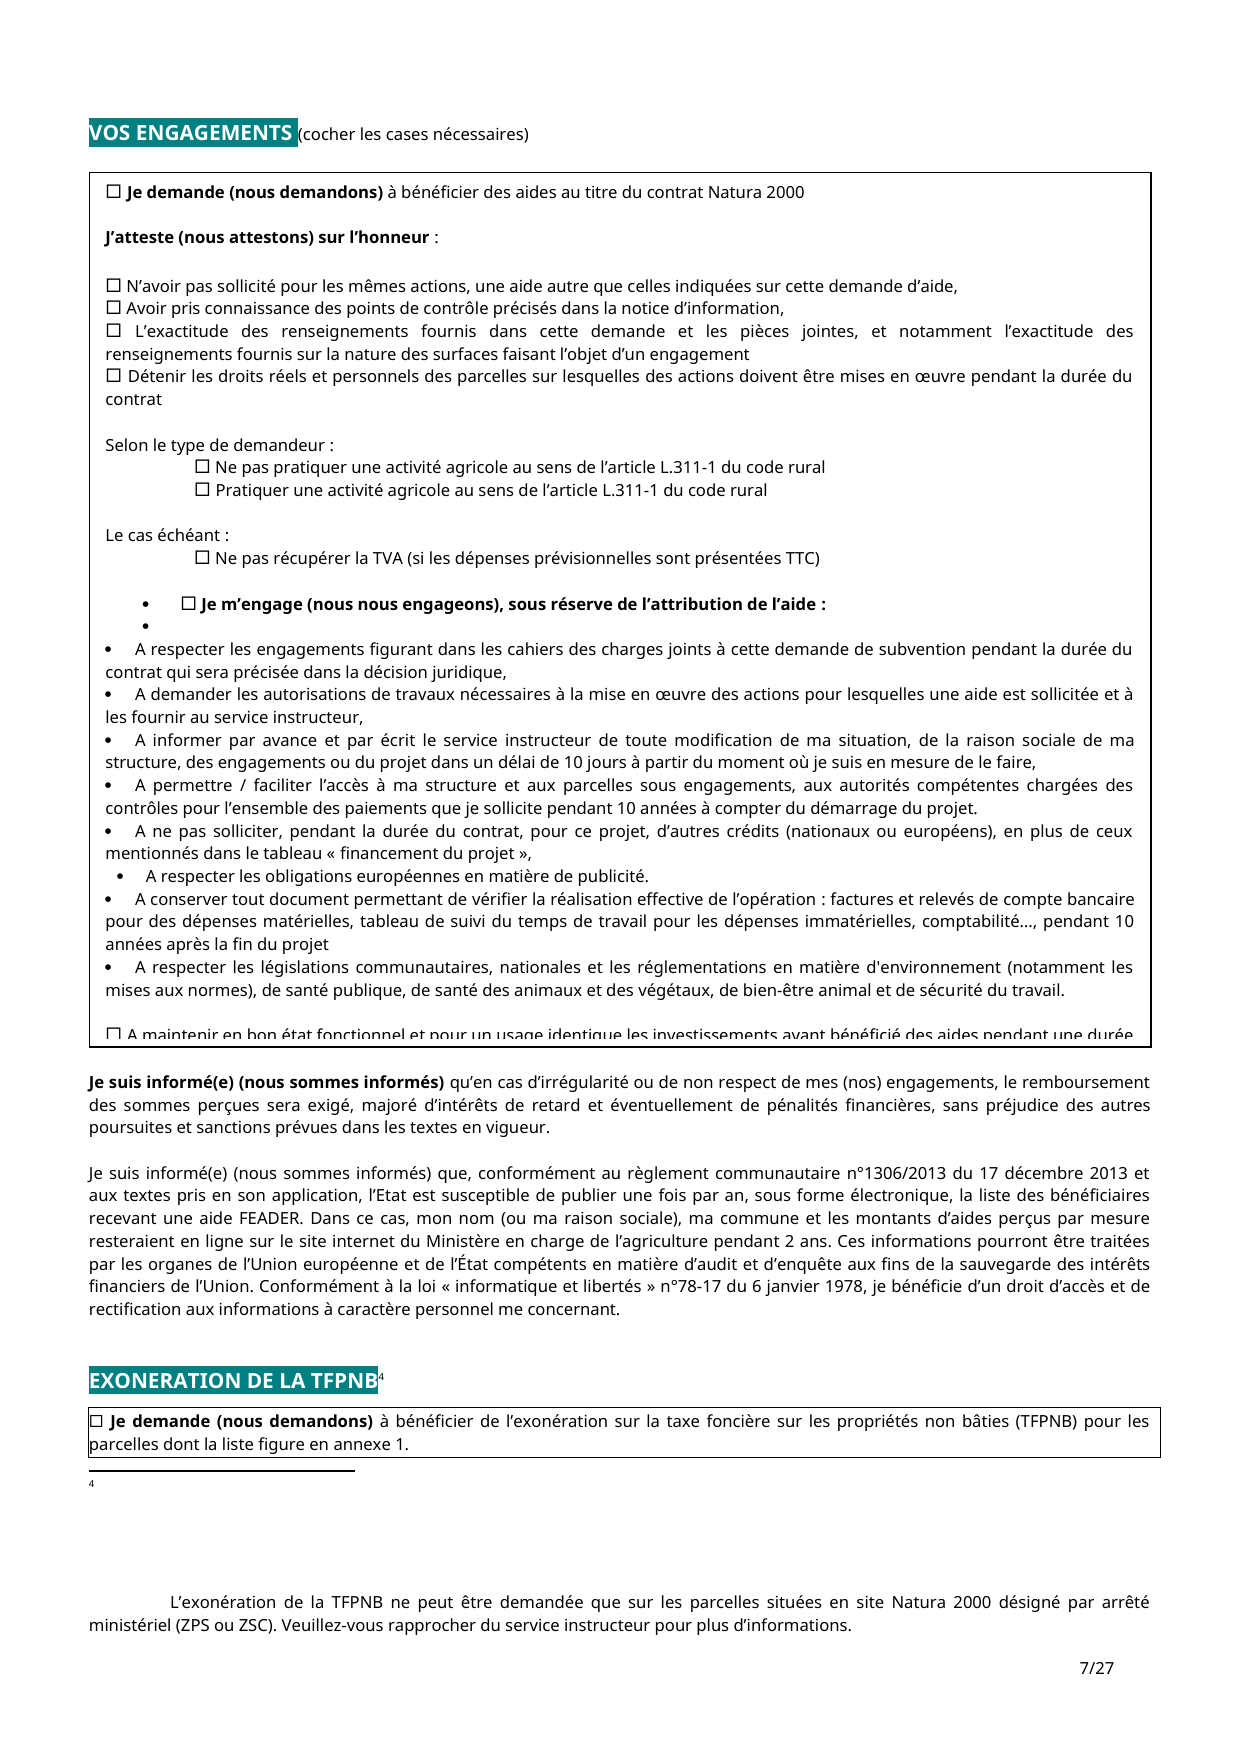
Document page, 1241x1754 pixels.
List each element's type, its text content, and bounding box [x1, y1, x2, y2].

text J’atteste (nous attestons) sur l’honneur : [105, 226, 1135, 249]
list A conserver tout document permettant de vérifier la réalisation effective de l’opération : factures et relevés de compte bancaire pour des dépenses matérielles, tableau de suivi du temps de travail pour les dépenses immatérielles, comptabilité…, pendant 10 années après la fin du projet [105, 887, 1135, 956]
text L’exonération de la TFPNB ne peut être demandée que sur les parcelles situées en site Natura 2000 désigné par arrêté ministériel (ZPS ou ZSC). Veuillez-vous rapprocher du service instructeur pour plus d’informations. [89, 1590, 1152, 1636]
text Selon le type de demandeur : [105, 433, 1135, 456]
text  Détenir les droits réels et personnels des parcelles sur lesquelles des actions doivent être mises en œuvre pendant la durée du contrat [105, 365, 1135, 411]
text Je suis informé(e) (nous sommes informés) qu’en cas d’irrégularité ou de non respect de mes (nos) engagements, le remboursement des sommes perçues sera exigé, majoré d’intérêts de retard et éventuellement de pénalités financières, sans préjudice des autres poursuites et sanctions prévues dans les textes en vigueur. [89, 1071, 1152, 1139]
list A ne pas solliciter, pendant la durée du contrat, pour ce projet, d’autres crédits (nationaux ou européens), en plus de ceux mentionnés dans le tableau « financement du projet », [105, 819, 1135, 865]
text  Je demande (nous demandons) à bénéficier des aides au titre du contrat Natura 2000 [105, 181, 1135, 203]
list A respecter les législations communautaires, nationales et les réglementations en matière d'environnement (notamment les mises aux normes), de santé publique, de santé des animaux et des végétaux, de bien-être animal et de sécurité du travail. [105, 956, 1135, 1001]
text Je suis informé(e) (nous sommes informés) que, conformément au règlement communautaire n°1306/2013 du 17 décembre 2013 et aux textes pris en son application, l’Etat est susceptible de publier une fois par an, sous forme électronique, la liste des bénéficiaires recevant une aide FEADER. Dans ce cas, mon nom (ou ma raison sociale), ma commune et les montants d’aides perçus par mesure resteraient en ligne sur le site internet du Ministère en charge de l’agriculture pendant 2 ans. Ces informations pourront être traitées par les organes de l’Union européenne et de l’État compétents en matière d’audit et d’enquête aux fins de la sauvegarde des intérêts financiers de l’Union. Conformément à la loi « informatique et libertés » n°78-17 du 6 janvier 1978, je bénéficie d’un droit d’accès et de rectification aux informations à caractère personnel me concernant. [89, 1161, 1152, 1320]
text  L’exactitude des renseignements fournis dans cette demande et les pièces jointes, et notamment l’exactitude des renseignements fournis sur la nature des surfaces faisant l’objet d’un engagement [105, 320, 1135, 365]
text  Avoir pris connaissance des points de contrôle précisés dans la notice d’information, [105, 297, 1135, 320]
text  Ne pas récupérer la TVA (si les dépenses prévisionnelles sont présentées TTC) [194, 547, 1135, 569]
text  N’avoir pas sollicité pour les mêmes actions, une aide autre que celles indiquées sur cette demande d’aide, [105, 274, 1135, 297]
text  A maintenir en bon état fonctionnel et pour un usage identique les investissements ayant bénéficié des aides pendant une durée de 5 ans à partir du paiement du solde en cas d’investissement, [105, 1024, 1135, 1039]
list A respecter les obligations européennes en matière de publicité. [117, 865, 1135, 887]
text  Pratiquer une activité agricole au sens de l’article L.311-1 du code rural [194, 479, 1135, 501]
list A informer par avance et par écrit le service instructeur de toute modification de ma situation, de la raison sociale de ma structure, des engagements ou du projet dans un délai de 10 jours à partir du moment où je suis en mesure de le faire, [105, 728, 1135, 774]
list A respecter les engagements figurant dans les cahiers des charges joints à cette demande de subvention pendant la durée du contrat qui sera précisée dans la décision juridique, [105, 638, 1135, 683]
list A demander les autorisations de travaux nécessaires à la mise en œuvre des actions pour lesquelles une aide est sollicitée et à les fournir au service instructeur, [105, 683, 1135, 728]
list  Je m’engage (nous nous engageons), sous réserve de l’attribution de l’aide : [143, 592, 1135, 615]
text  Ne pas pratiquer une activité agricole au sens de l’article L.311-1 du code rural [194, 456, 1135, 479]
text eXONERATION DE LA TFPNB [89, 1366, 1152, 1394]
text Le cas échéant : [105, 524, 1135, 547]
text VOS engagements (cocher les cases nécessaires) [89, 118, 1152, 147]
text  Je demande (nous demandons) à bénéficier de l’exonération sur la taxe foncière sur les propriétés non bâties (TFPNB) pour les parcelles dont la liste figure en annexe 1. [89, 1408, 1160, 1457]
list A permettre / faciliter l’accès à ma structure et aux parcelles sous engagements, aux autorités compétentes chargées des contrôles pour l’ensemble des paiements que je sollicite pendant 10 années à compter du démarrage du projet. [105, 774, 1135, 819]
